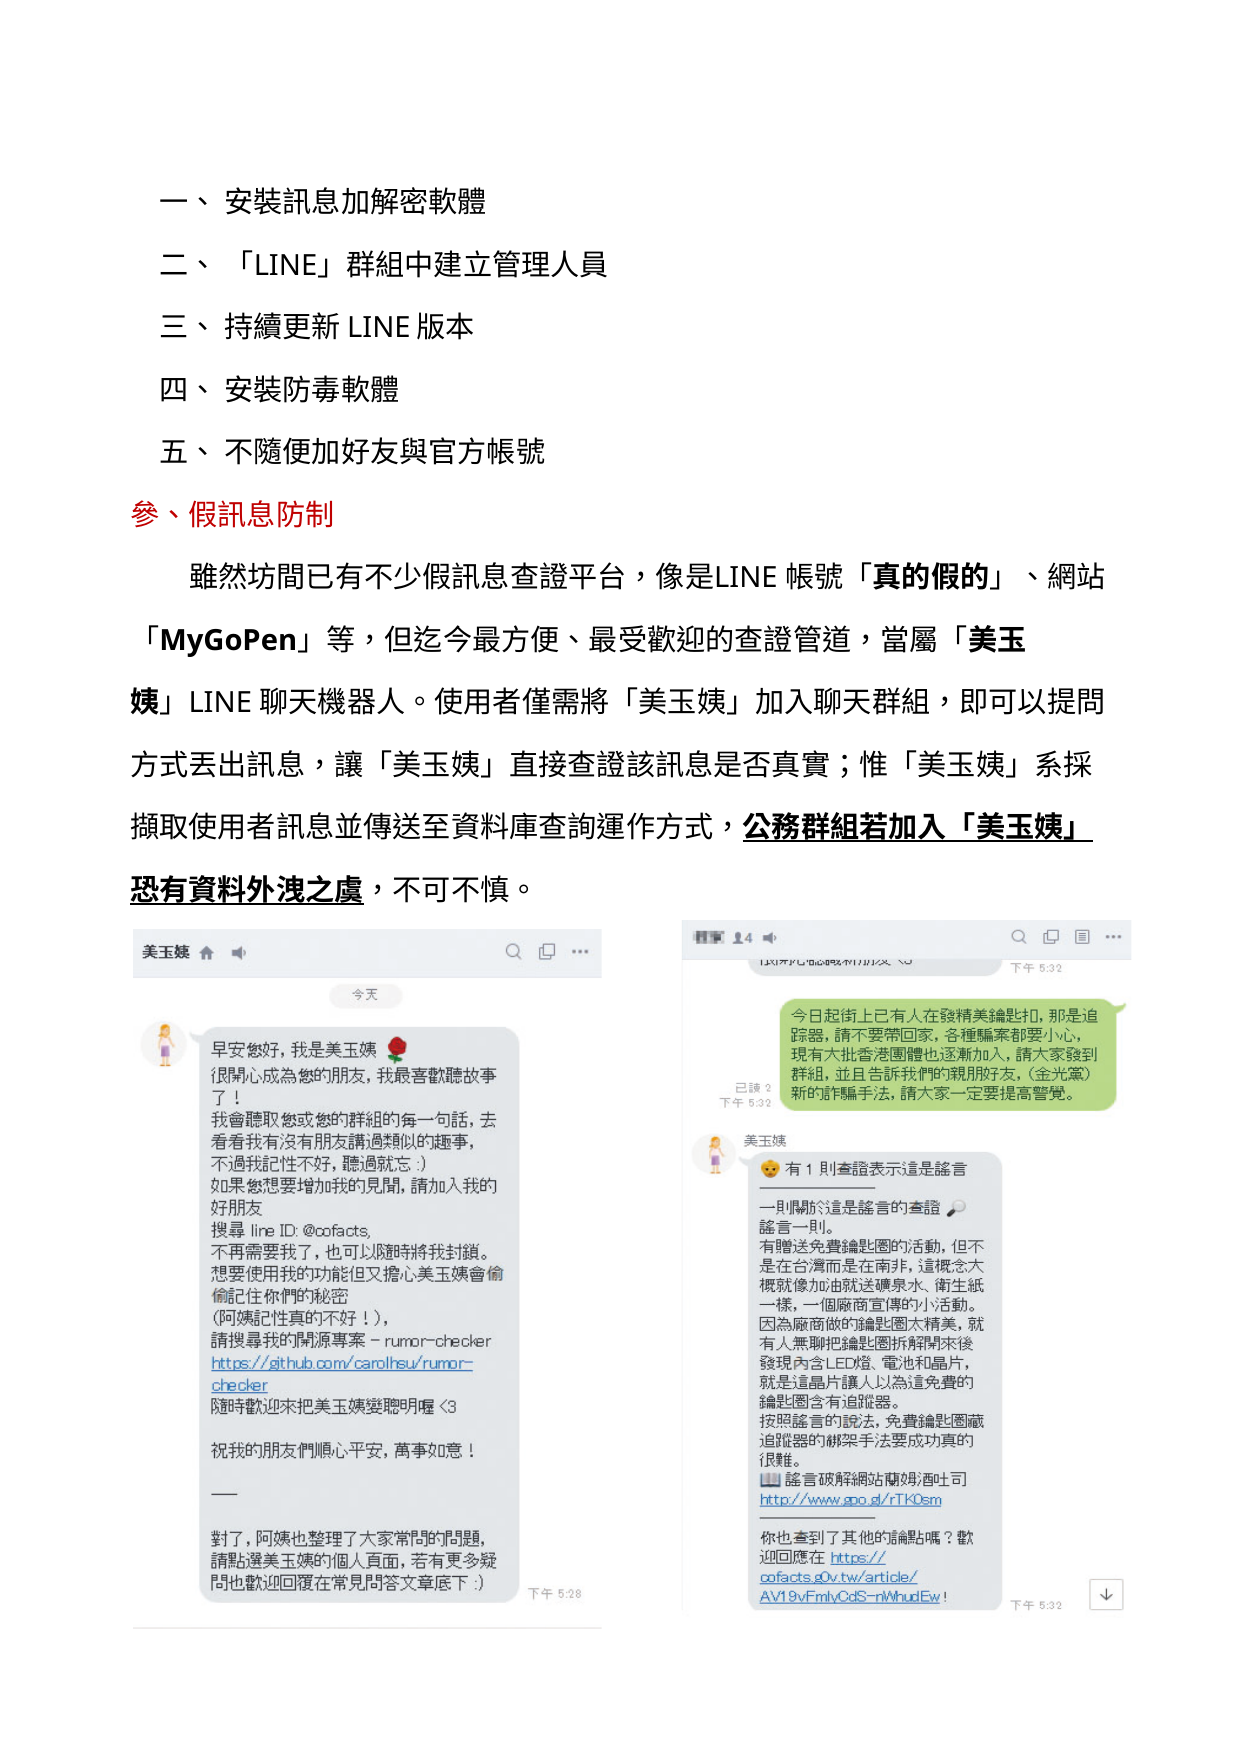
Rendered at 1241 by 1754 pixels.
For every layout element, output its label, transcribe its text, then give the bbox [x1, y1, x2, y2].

text 一、 安裝訊息加解密軟體 [130, 158, 1110, 221]
text 雖然坊間已有不少假訊息查證平台，像是LINE 帳號「真的假的」、網站 [130, 533, 1110, 596]
text 二、 「LINE」群組中建立管理人員 [130, 221, 1110, 283]
text 五、 不隨便加好友與官方帳號 [130, 408, 1110, 471]
text 參、假訊息防制 [130, 471, 1110, 533]
text 三、 持續更新LINE版本 [130, 283, 1110, 346]
text 「MyGoPen」等，但迄今最方便、最受歡迎的查證管道，當屬「美玉姨」LINE 聊天機器人。使用者僅需將「美玉姨」加入聊天群組，即可以提問方式丟出訊息，讓「美玉姨」直接查證該訊息是否真實；惟「美玉姨」系採擷取使用者訊息並傳送至資料庫查詢運作方式，公務群組若加入「美玉姨」恐有資料外洩之虞，不可不慎。 [130, 596, 1110, 908]
text 四、 安裝防毒軟體 [130, 346, 1110, 408]
